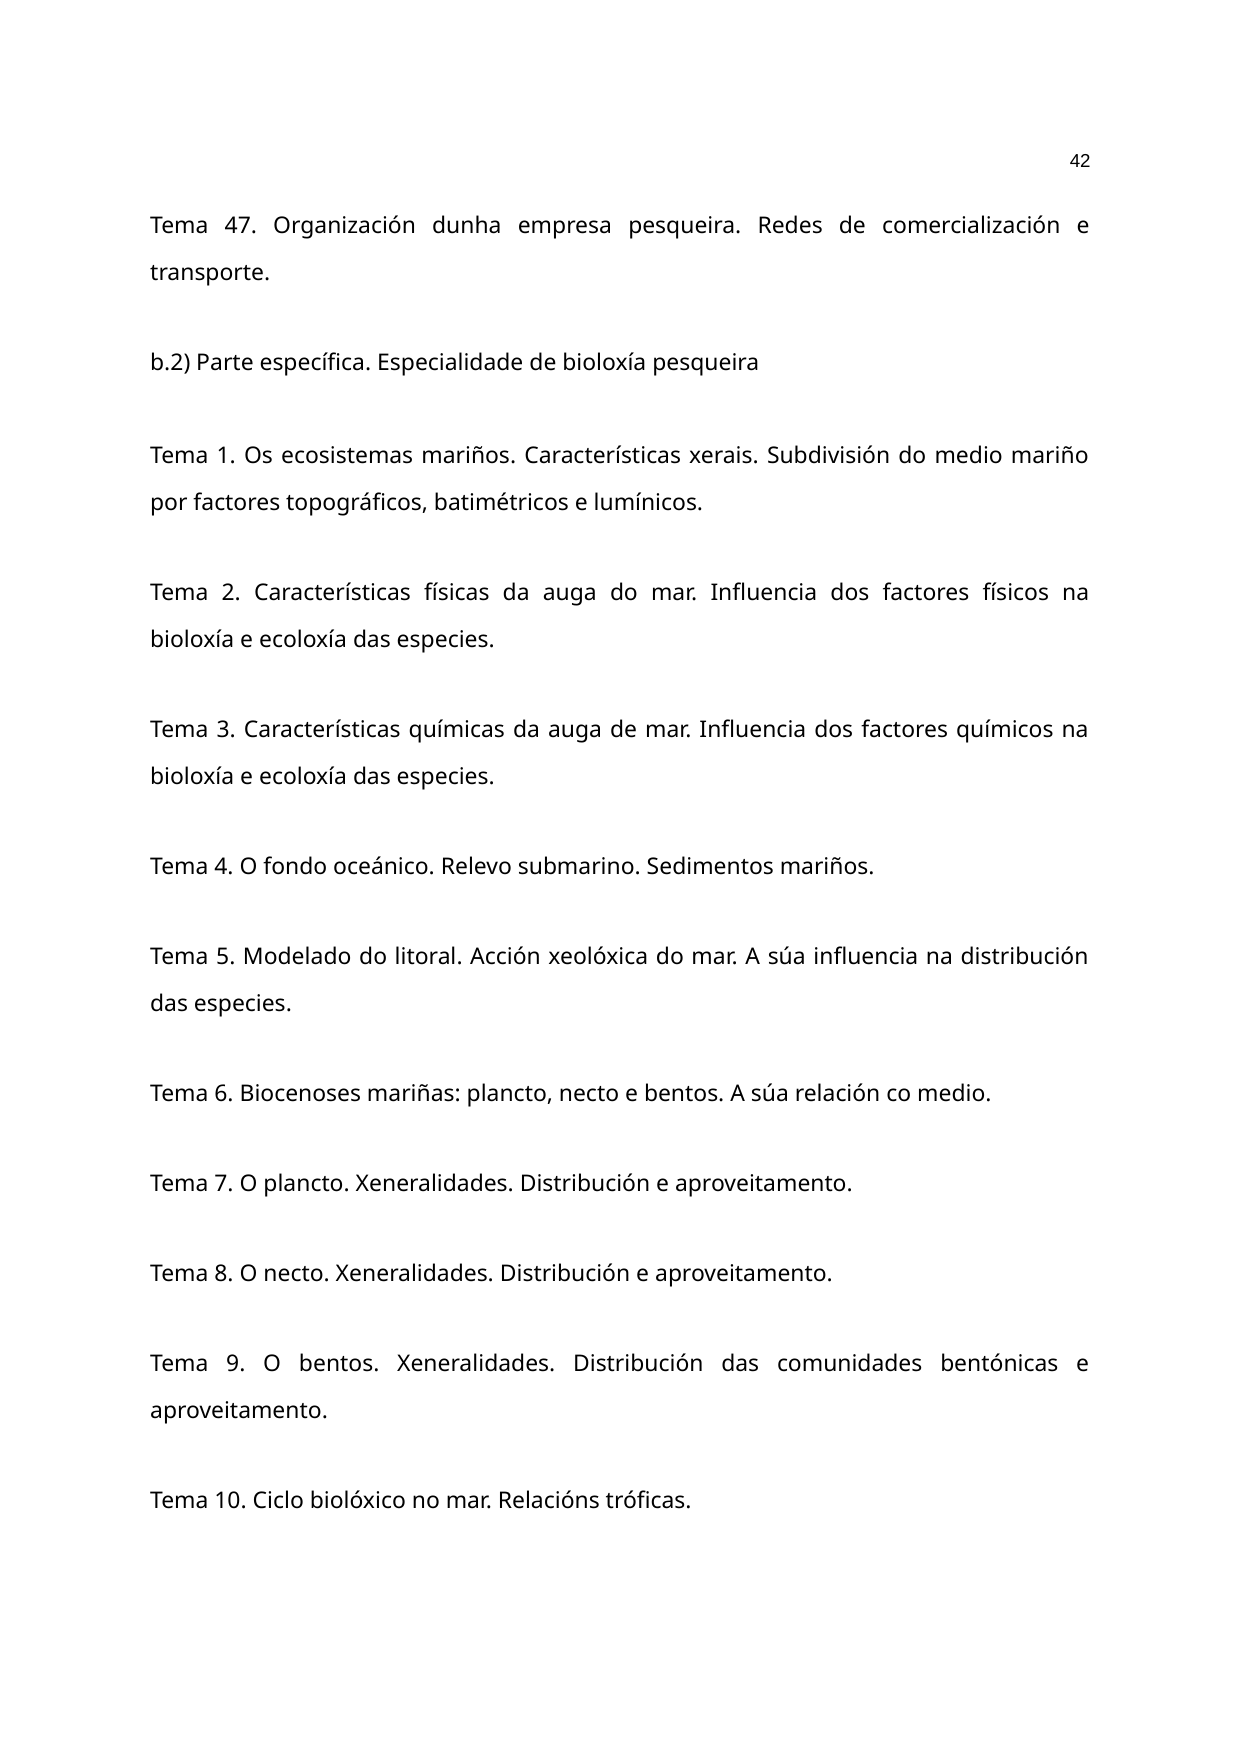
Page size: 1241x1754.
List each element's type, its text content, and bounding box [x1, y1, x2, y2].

text Tema 1. Os ecosistemas mariños. Características xerais. Subdivisión do medio mariño por factores topográficos, batimétricos e lumínicos. [150, 439, 1090, 518]
text Tema 9. O bentos. Xeneralidades. Distribución das comunidades bentónicas e aproveitamento. [150, 1347, 1090, 1425]
text Tema 6. Biocenoses mariñas: plancto, necto e bentos. A súa relación co medio. [150, 1077, 1090, 1108]
text Tema 7. O plancto. Xeneralidades. Distribución e aproveitamento. [150, 1167, 1090, 1198]
text Tema 47. Organización dunha empresa pesqueira. Redes de comercialización e transporte. [150, 209, 1090, 287]
text Tema 10. Ciclo biolóxico no mar. Relacións tróficas. [150, 1484, 1090, 1515]
text Tema 2. Características físicas da auga do mar. Influencia dos factores físicos na bioloxía e ecoloxía das especies. [150, 576, 1090, 654]
text Tema 3. Características químicas da auga de mar. Influencia dos factores químicos na bioloxía e ecoloxía das especies. [150, 713, 1090, 791]
text Tema 4. O fondo oceánico. Relevo submarino. Sedimentos mariños. [150, 850, 1090, 881]
text b.2) Parte específica. Especialidade de bioloxía pesqueira [150, 346, 1090, 377]
text Tema 8. O necto. Xeneralidades. Distribución e aproveitamento. [150, 1257, 1090, 1288]
text Tema 5. Modelado do litoral. Acción xeolóxica do mar. A súa influencia na distribución das especies. [150, 940, 1090, 1018]
